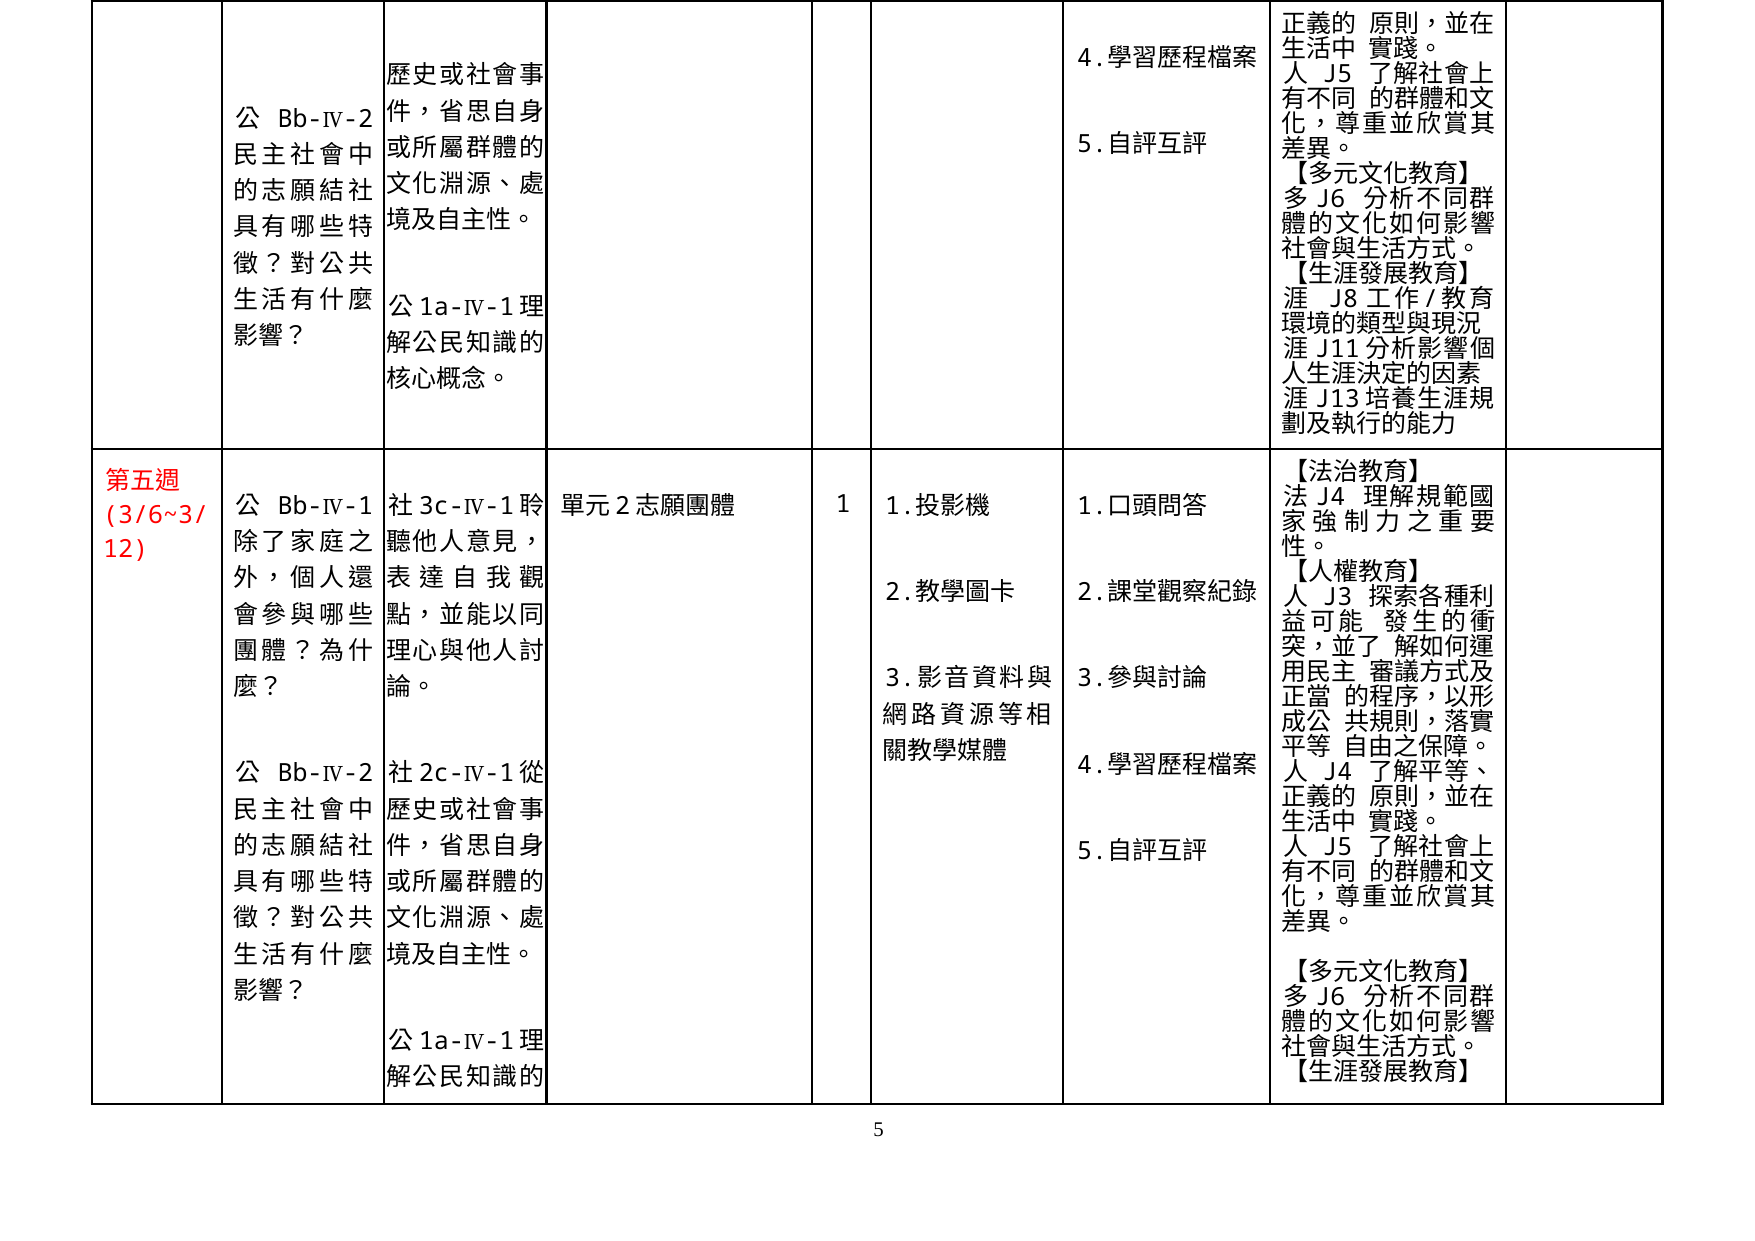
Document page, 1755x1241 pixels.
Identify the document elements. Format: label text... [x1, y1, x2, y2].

table_cell 【法治教育】 法J4 理解規範國家強制力之重要性。 【人權教育】 人 J3 探索各種利益可能 發生的衝突，並了 解如何運用民主 審議方式及正當 的程序，以形成公 共規則，落實平等 自由之保障。 人 J4 了解平等、正義的 原則，並在生活中 實踐。 人 J5 了解社會上有不同 的群體和文化，尊重並欣賞其差異。 【多元文化教育】 多J6 分析不同群體的文化如何影響社會與生活方式。 【生涯發展教育】 [1271, 450, 1505, 1103]
table_cell 公Bb-Ⅳ-2民主社會中的志願結社具有哪些特徵？對公共生活有什麼影響？ [223, 2, 383, 448]
table_cell [548, 2, 811, 448]
table_cell 1.投影機 2.教學圖卡 3.影音資料與網路資源等相關教學媒體 [872, 450, 1062, 1103]
table_cell 單元2志願團體 [548, 450, 811, 1103]
table_cell 公Bb-Ⅳ-1除了家庭之外，個人還會參與哪些團體？為什麼？ 公Bb-Ⅳ-2民主社會中的志願結社具有哪些特徵？對公共生活有什麼影響？ [223, 450, 383, 1103]
table_cell 1 [813, 450, 870, 1103]
table_cell 正義的 原則，並在生活中 實踐。 人 J5 了解社會上有不同 的群體和文化，尊重並欣賞其差異。 【多元文化教育】 多J6 分析不同群體的文化如何影響社會與生活方式。 【生涯發展教育】 涯 J8工作/教育環境的類型與現況 涯J11分析影響個人生涯決定的因素 涯J13培養生涯規劃及執行的能力 [1271, 2, 1505, 448]
table_cell 4.學習歷程檔案 5.自評互評 [1064, 2, 1269, 448]
table_cell 社3c-Ⅳ-1聆聽他人意見，表達自我觀點，並能以同理心與他人討論。 社2c-Ⅳ-1從歷史或社會事件，省思自身或所屬群體的文化淵源、處境及自主性。 公1a-Ⅳ-1理解公民知識的 [385, 450, 545, 1103]
table_cell 第五週(3/6~3/12) [93, 450, 221, 1103]
table_cell [1507, 450, 1661, 1103]
table_cell [93, 2, 221, 448]
table_cell 1.口頭問答 2.課堂觀察紀錄 3.參與討論 4.學習歷程檔案 5.自評互評 [1064, 450, 1269, 1103]
table_cell 歷史或社會事件，省思自身或所屬群體的文化淵源、處境及自主性。 公1a-Ⅳ-1理解公民知識的核心概念。 [385, 2, 545, 448]
table_cell [1507, 2, 1661, 448]
table_cell [813, 2, 870, 448]
table_cell [872, 2, 1062, 448]
